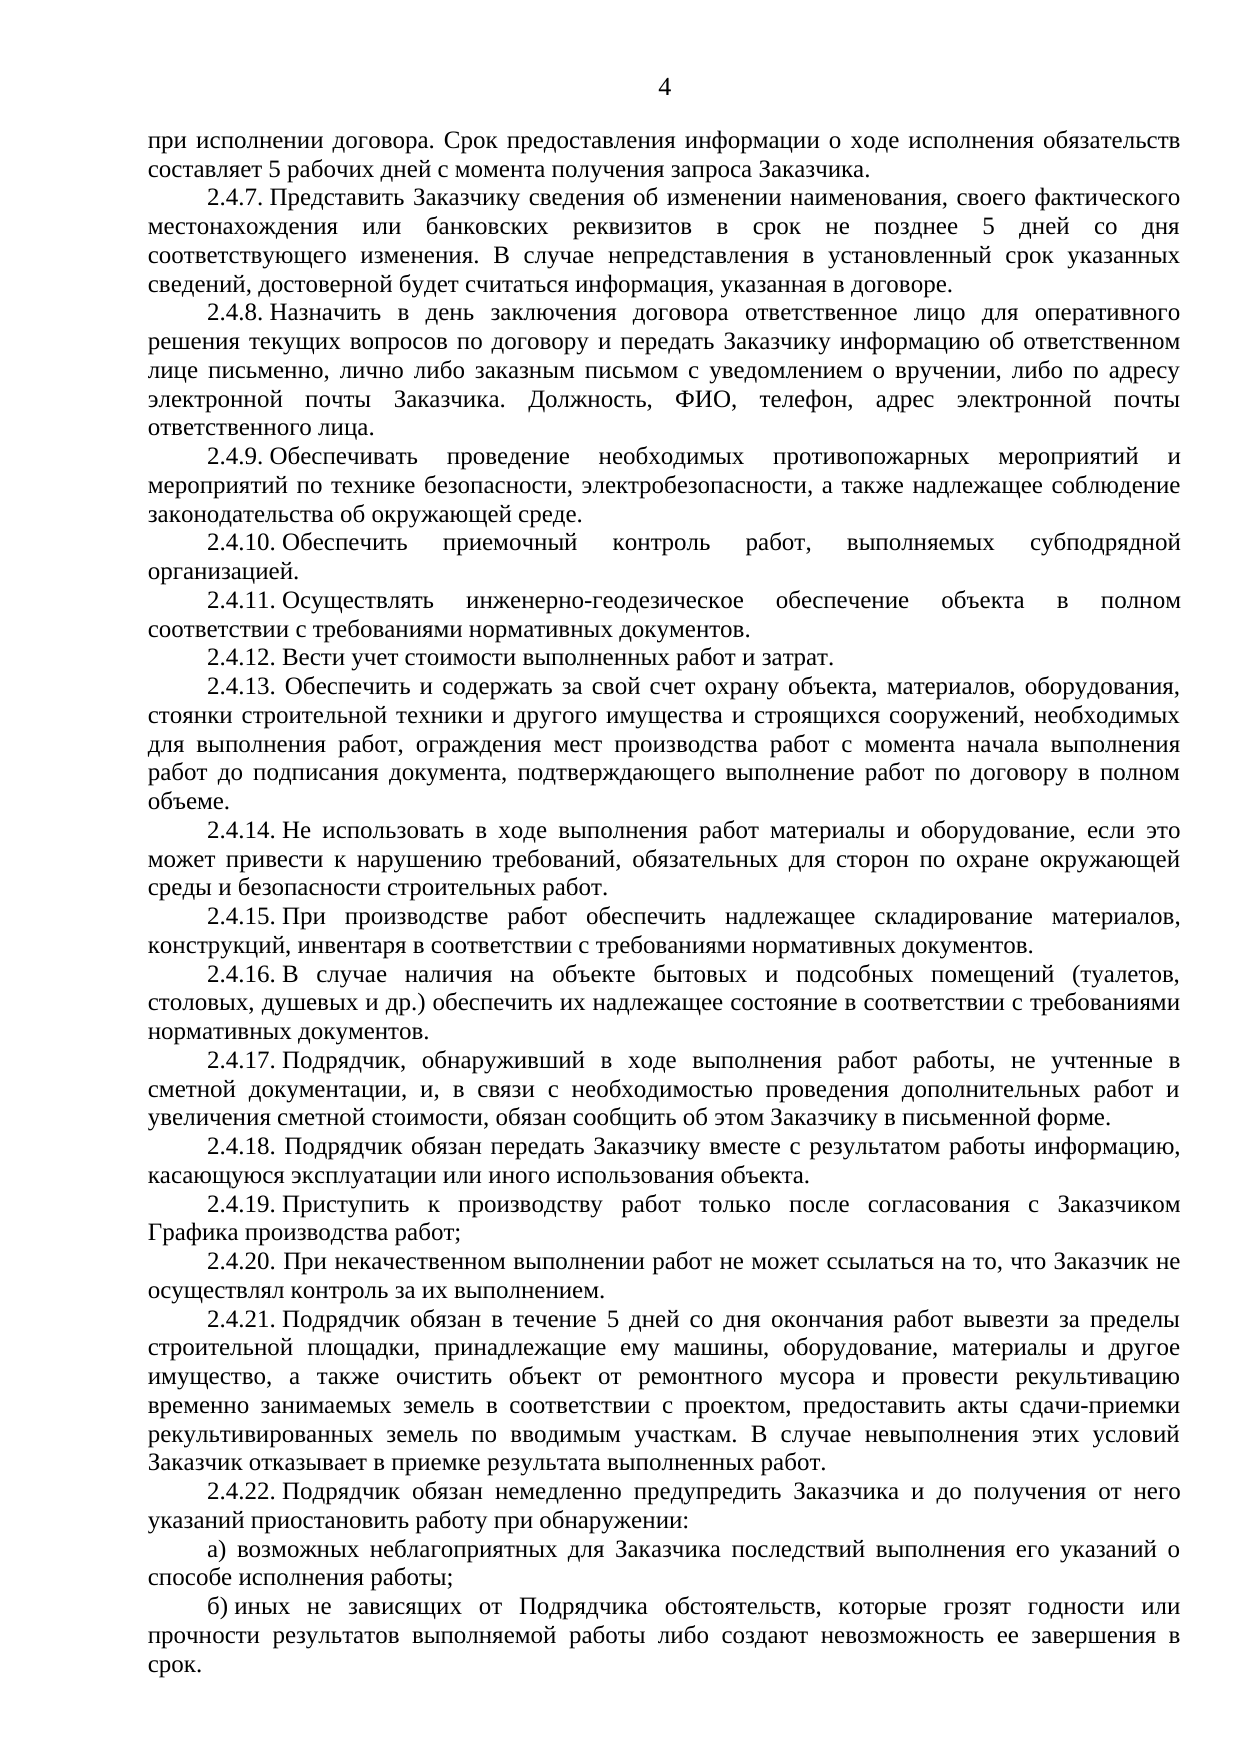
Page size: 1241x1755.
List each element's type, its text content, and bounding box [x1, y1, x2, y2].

text 2.4.19. Приступить к производству работ только после согласования с Заказчиком Графика производства работ; [148, 1189, 1181, 1246]
text 2.4.13. Обеспечить и содержать за свой счет охрану объекта, материалов, оборудования, стоянки строительной техники и другого имущества и строящихся сооружений, необходимых для выполнения работ, ограждения мест производства работ с момента начала выполнения работ до подписания документа, подтверждающего выполнение работ по договору в полном объеме. [148, 671, 1181, 815]
text а) возможных неблагоприятных для Заказчика последствий выполнения его указаний о способе исполнения работы; [148, 1534, 1181, 1591]
text 2.4.18. Подрядчик обязан передать Заказчику вместе с результатом работы информацию, касающуюся эксплуатации или иного использования объекта. [148, 1131, 1181, 1189]
text 2.4.10. Обеспечить приемочный контроль работ, выполняемых субподрядной организацией. [148, 527, 1181, 585]
text 2.4.11. Осуществлять инженерно-геодезическое обеспечение объекта в полном соответствии с требованиями нормативных документов. [148, 585, 1181, 642]
text 2.4.16. В случае наличия на объекте бытовых и подсобных помещений (туалетов, столовых, душевых и др.) обеспечить их надлежащее состояние в соответствии с требованиями нормативных документов. [148, 959, 1181, 1045]
text 2.4.17. Подрядчик, обнаруживший в ходе выполнения работ работы, не учтенные в сметной документации, и, в связи с необходимостью проведения дополнительных работ и увеличения сметной стоимости, обязан сообщить об этом Заказчику в письменной форме. [148, 1045, 1181, 1131]
text 2.4.15. При производстве работ обеспечить надлежащее складирование материалов, конструкций, инвентаря в соответствии с требованиями нормативных документов. [148, 901, 1181, 959]
text 2.4.21. Подрядчик обязан в течение 5 дней со дня окончания работ вывезти за пределы строительной площадки, принадлежащие ему машины, оборудование, материалы и другое имущество, а также очистить объект от ремонтного мусора и провести рекультивацию временно занимаемых земель в соответствии с проектом, предоставить акты сдачи-приемки рекультивированных земель по вводимым участкам. В случае невыполнения этих условий Заказчик отказывает в приемке результата выполненных работ. [148, 1304, 1181, 1476]
text 2.4.12. Вести учет стоимости выполненных работ и затрат. [148, 642, 1181, 671]
text б) иных не зависящих от Подрядчика обстоятельств, которые грозят годности или прочности результатов выполняемой работы либо создают невозможность ее завершения в срок. [148, 1591, 1181, 1677]
text 2.4.7. Представить Заказчику сведения об изменении наименования, своего фактического местонахождения или банковских реквизитов в срок не позднее 5 дней со дня соответствующего изменения. В случае непредставления в установленный срок указанных сведений, достоверной будет считаться информация, указанная в договоре. [148, 182, 1181, 297]
text при исполнении договора. Срок предоставления информации о ходе исполнения обязательств составляет 5 рабочих дней с момента получения запроса Заказчика. [148, 125, 1181, 182]
text 2.4.8. Назначить в день заключения договора ответственное лицо для оперативного решения текущих вопросов по договору и передать Заказчику информацию об ответственном лице письменно, лично либо заказным письмом с уведомлением о вручении, либо по адресу электронной почты Заказчика. Должность, ФИО, телефон, адрес электронной почты ответственного лица. [148, 297, 1181, 441]
text 2.4.9. Обеспечивать проведение необходимых противопожарных мероприятий и мероприятий по технике безопасности, электробезопасности, а также надлежащее соблюдение законодательства об окружающей среде. [148, 441, 1181, 527]
text 2.4.14. Не использовать в ходе выполнения работ материалы и оборудование, если это может привести к нарушению требований, обязательных для сторон по охране окружающей среды и безопасности строительных работ. [148, 815, 1181, 901]
text 2.4.20. При некачественном выполнении работ не может ссылаться на то, что Заказчик не осуществлял контроль за их выполнением. [148, 1246, 1181, 1304]
text 2.4.22. Подрядчик обязан немедленно предупредить Заказчика и до получения от него указаний приостановить работу при обнаружении: [148, 1476, 1181, 1534]
